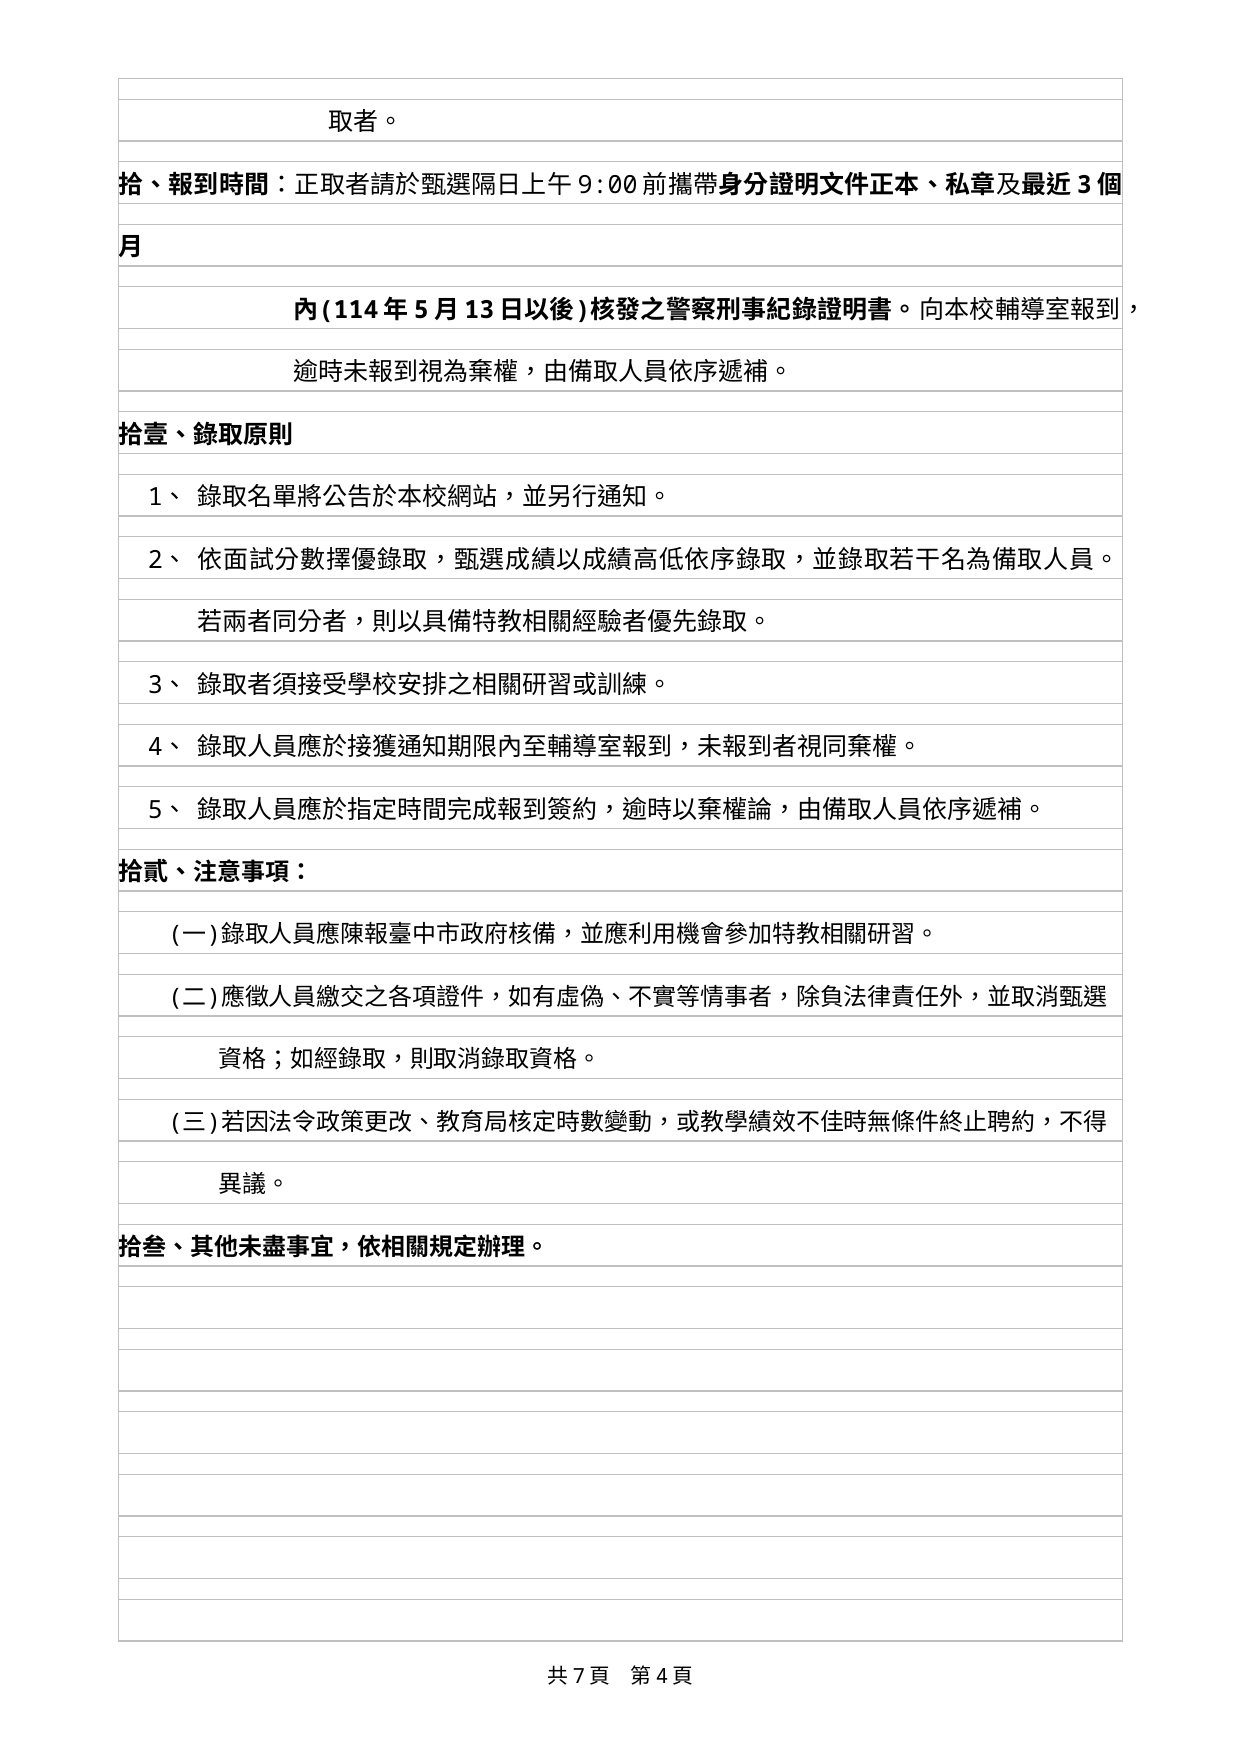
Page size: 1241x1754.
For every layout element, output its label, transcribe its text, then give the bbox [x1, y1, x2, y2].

text [119, 392, 1122, 411]
text 拾壹、錄取原則 [119, 412, 1122, 453]
text [119, 79, 1122, 99]
text 取者。 [119, 100, 1122, 140]
text 拾、報到時間：正取者請於甄選隔日上午9:00前攜帶身分證明文件正本、私章及最近3個 [119, 162, 1122, 203]
list 依面試分數擇優錄取，甄選成績以成績高低依序錄取，並錄取若干名為備取人員。 [148, 537, 1122, 578]
list [148, 454, 1122, 474]
list 錄取者須接受學校安排之相關研習或訓練。 [148, 662, 1122, 703]
text [218, 1142, 1122, 1161]
text 月 [119, 225, 1122, 265]
text 內(114年5月13日以後)核發之警察刑事紀錄證明書。向本校輔導室報到，逾時未報到視為棄權，由備取人員依序遞補。 [293, 329, 1122, 349]
text 異議。 [218, 1162, 1122, 1203]
text (三)若因法令政策更改、教育局核定時數變動，或教學績效不佳時無條件終止聘約，不得 [168, 1100, 1122, 1140]
text 內(114年5月13日以後)核發之警察刑事紀錄證明書。向本校輔導室報到，逾時未報到視為棄權，由備取人員依序遞補。 [293, 287, 1122, 328]
text 資格；如經錄取，則取消錄取資格。 [218, 1037, 1122, 1078]
text 拾叁、其他未盡事宜，依相關規定辦理。 [119, 1225, 1122, 1265]
text (一)錄取人員應陳報臺中市政府核備，並應利用機會參加特教相關研習。 [168, 912, 1122, 953]
list [148, 767, 1122, 786]
list [148, 517, 1122, 536]
list 若兩者同分者，則以具備特教相關經驗者優先錄取。 [148, 600, 1122, 640]
text 內(114年5月13日以後)核發之警察刑事紀錄證明書。向本校輔導室報到，逾時未報到視為棄權，由備取人員依序遞補。 [293, 267, 1122, 286]
text [168, 1079, 1122, 1099]
list 錄取名單將公告於本校網站，並另行通知。 [148, 475, 1122, 515]
list 錄取人員應於指定時間完成報到簽約，逾時以棄權論，由備取人員依序遞補。 [148, 787, 1122, 828]
list [148, 579, 1122, 599]
text [119, 204, 1122, 224]
text [119, 829, 1122, 849]
list 錄取人員應於接獲通知期限內至輔導室報到，未報到者視同棄權。 [148, 725, 1122, 765]
list [148, 642, 1122, 661]
text (二)應徵人員繳交之各項證件，如有虛偽、不實等情事者，除負法律責任外，並取消甄選 [168, 975, 1122, 1015]
text 內(114年5月13日以後)核發之警察刑事紀錄證明書。向本校輔導室報到，逾時未報到視為棄權，由備取人員依序遞補。 [293, 350, 1122, 390]
text [119, 142, 1122, 161]
text [218, 1017, 1122, 1036]
text 拾貳、注意事項： [119, 850, 1122, 890]
list [148, 704, 1122, 724]
text [168, 954, 1122, 974]
text [119, 1204, 1122, 1224]
text [168, 892, 1122, 911]
